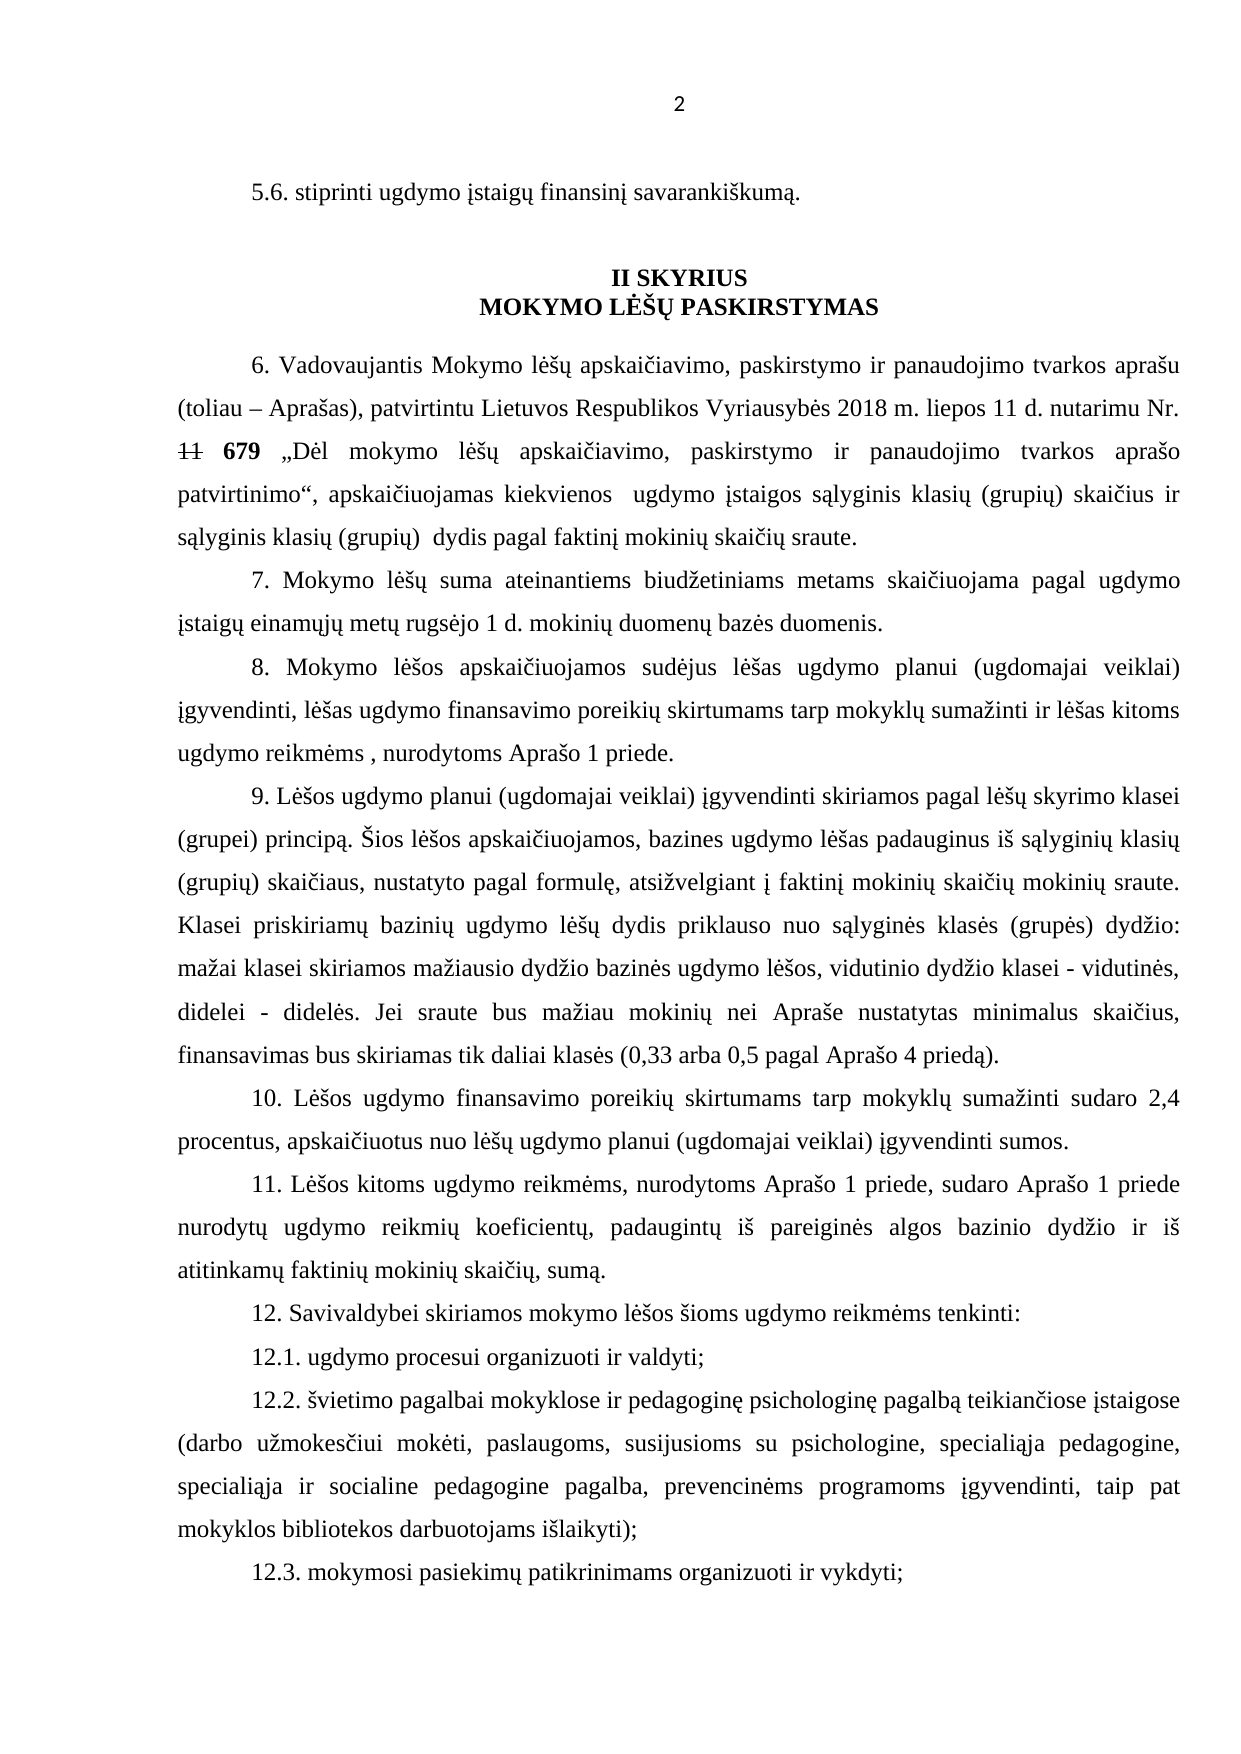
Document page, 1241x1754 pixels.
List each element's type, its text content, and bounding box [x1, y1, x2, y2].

text MOKYMO LĖŠŲ PASKIRSTYMAS [177, 292, 1181, 321]
text 12.2. švietimo pagalbai mokyklose ir pedagoginę psichologinę pagalbą teikiančiose įstaigose (darbo užmokesčiui mokėti, paslaugoms, susijusioms su psichologine, specialiąja pedagogine, specialiąja ir socialine pedagogine pagalba, prevencinėms programoms įgyvendinti, taip pat mokyklos bibliotekos darbuotojams išlaikyti); [177, 1385, 1181, 1543]
text 8. Mokymo lėšos apskaičiuojamos sudėjus lėšas ugdymo planui (ugdomajai veiklai) įgyvendinti, lėšas ugdymo finansavimo poreikių skirtumams tarp mokyklų sumažinti ir lėšas kitoms ugdymo reikmėms , nurodytoms Aprašo 1 priede. [177, 652, 1181, 767]
text 12.3. mokymosi pasiekimų patikrinimams organizuoti ir vykdyti; [177, 1557, 1181, 1586]
text 6. Vadovaujantis Mokymo lėšų apskaičiavimo, paskirstymo ir panaudojimo tvarkos aprašu (toliau – Aprašas), patvirtintu Lietuvos Respublikos Vyriausybės 2018 m. liepos 11 d. nutarimu Nr. 11 679 „Dėl mokymo lėšų apskaičiavimo, paskirstymo ir panaudojimo tvarkos aprašo patvirtinimo“, apskaičiuojamas kiekvienos ugdymo įstaigos sąlyginis klasių (grupių) skaičius ir sąlyginis klasių (grupių) dydis pagal faktinį mokinių skaičių sraute. [177, 350, 1181, 551]
text II SKYRIUS [177, 263, 1181, 292]
text 7. Mokymo lėšų suma ateinantiems biudžetiniams metams skaičiuojama pagal ugdymo įstaigų einamųjų metų rugsėjo 1 d. mokinių duomenų bazės duomenis. [177, 565, 1181, 637]
text 10. Lėšos ugdymo finansavimo poreikių skirtumams tarp mokyklų sumažinti sudaro 2,4 procentus, apskaičiuotus nuo lėšų ugdymo planui (ugdomajai veiklai) įgyvendinti sumos. [177, 1083, 1181, 1155]
text 9. Lėšos ugdymo planui (ugdomajai veiklai) įgyvendinti skiriamos pagal lėšų skyrimo klasei (grupei) principą. Šios lėšos apskaičiuojamos, bazines ugdymo lėšas padauginus iš sąlyginių klasių (grupių) skaičiaus, nustatyto pagal formulę, atsižvelgiant į faktinį mokinių skaičių mokinių sraute. Klasei priskiriamų bazinių ugdymo lėšų dydis priklauso nuo sąlyginės klasės (grupės) dydžio: mažai klasei skiriamos mažiausio dydžio bazinės ugdymo lėšos, vidutinio dydžio klasei - vidutinės, didelei - didelės. Jei sraute bus mažiau mokinių nei Apraše nustatytas minimalus skaičius, finansavimas bus skiriamas tik daliai klasės (0,33 arba 0,5 pagal Aprašo 4 priedą). [177, 781, 1181, 1068]
text 11. Lėšos kitoms ugdymo reikmėms, nurodytoms Aprašo 1 priede, sudaro Aprašo 1 priede nurodytų ugdymo reikmių koeficientų, padaugintų iš pareiginės algos bazinio dydžio ir iš atitinkamų faktinių mokinių skaičių, sumą. [177, 1169, 1181, 1284]
text 5.6. stiprinti ugdymo įstaigų finansinį savarankiškumą. [177, 177, 1181, 206]
text 12.1. ugdymo procesui organizuoti ir valdyti; [177, 1342, 1181, 1370]
text 12. Savivaldybei skiriamos mokymo lėšos šioms ugdymo reikmėms tenkinti: [177, 1298, 1181, 1327]
